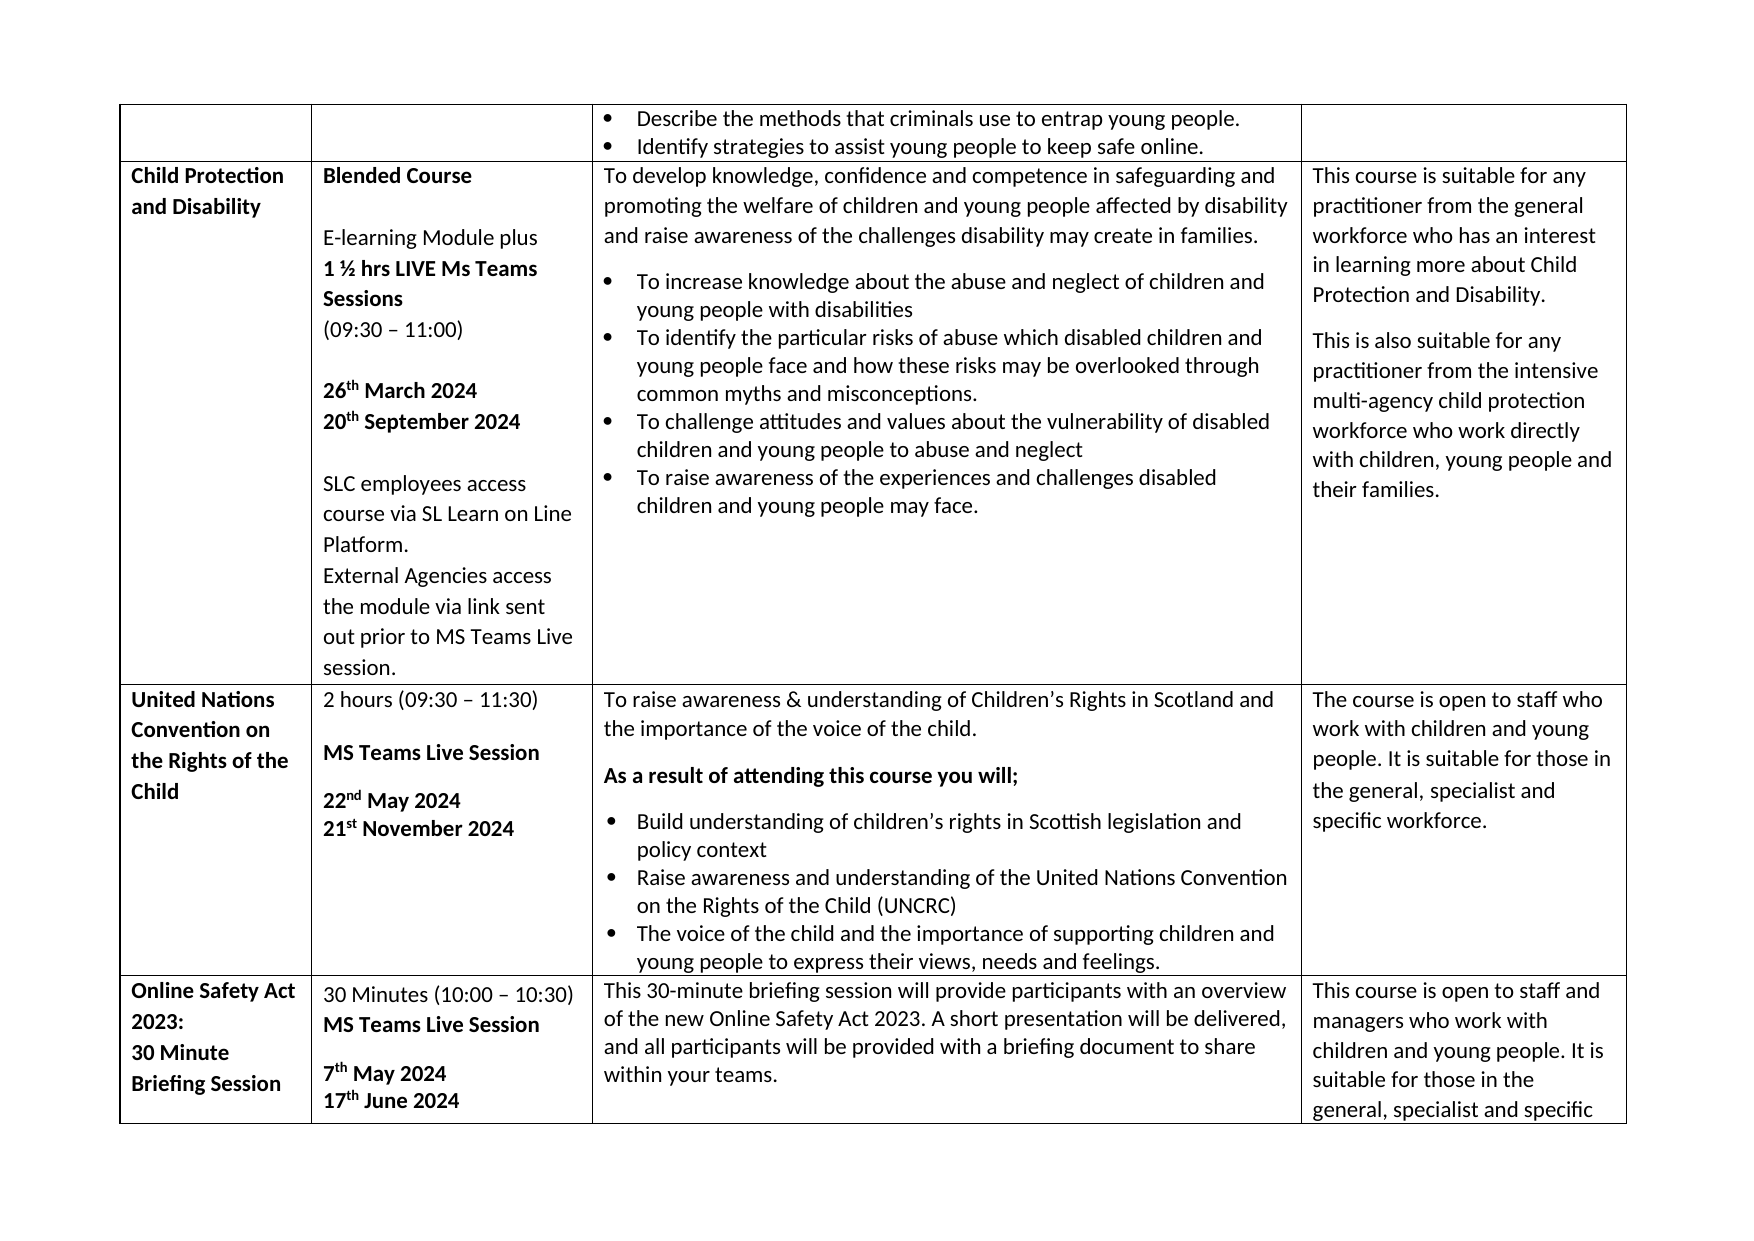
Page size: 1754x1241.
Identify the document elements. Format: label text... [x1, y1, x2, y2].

table_cell To raise awareness & understanding of Children’s Rights in Scotland and the importance of the voice of the child. As a result of attending this course you will; Build understanding of children’s rights in Scottish legislation and policy context Raise awareness and understanding of the United Nations Convention on the Rights of the Child (UNCRC) The voice of the child and the importance of supporting children and young people to express their views, needs and feelings. [593, 685, 1301, 975]
table_cell This 30-minute briefing session will provide participants with an overview of the new Online Safety Act 2023. A short presentation will be delivered, and all participants will be provided with a briefing document to share within your teams. [593, 976, 1301, 1123]
table_cell CEOP is part of the National Crime Agency (NCA) and works with child protection partners across the UK and overseas to identify the main threats to children and co-ordinates activity against these threats to bring offenders to account. They protect children from harm online and offline, directly through NCA led operations and in partnership with local and international agencies. As a result of your attendance you will be able to: Understand the issues relating to keeping young people safe online Look at the ways in which young people communicate and recognise potential dangers with these methods. Understand the work of the CEOP. Describe the methods that criminals use to entrap young people. Identify strategies to assist young people to keep safe online. [593, 105, 1301, 161]
table_cell [312, 105, 592, 161]
table_cell This course is suitable for any practitioner from the general workforce who has an interest in learning more about Child Protection and Disability. This is also suitable for any practitioner from the intensive multi-agency child protection workforce who work directly with children, young people and their families. [1302, 162, 1626, 684]
table_cell 30 Minutes (10:00 – 10:30) MS Teams Live Session 7th May 2024 17th June 2024 [312, 976, 592, 1123]
table_cell Child Protection and Disability [121, 162, 311, 684]
table_cell Online Safety Act 2023: 30 Minute Briefing Session [121, 976, 311, 1123]
table_cell This course is open to staff and managers who work with children and young people. It is suitable for those in the general, specialist and specific [1302, 976, 1626, 1123]
table_cell 2 hours (09:30 – 11:30) MS Teams Live Session 22nd May 2024 21st November 2024 [312, 685, 592, 975]
table_cell [121, 105, 311, 161]
table_cell Blended Course E-learning Module plus 1 ½ hrs LIVE Ms Teams Sessions (09:30 – 11:00) 26th March 2024 20th September 2024 SLC employees access course via SL Learn on Line Platform. External Agencies access the module via link sent out prior to MS Teams Live session. [312, 162, 592, 684]
table_cell United Nations Convention on the Rights of the Child [121, 685, 311, 975]
table_cell To develop knowledge, confidence and competence in safeguarding and promoting the welfare of children and young people affected by disability and raise awareness of the challenges disability may create in families. To increase knowledge about the abuse and neglect of children and young people with disabilities To identify the particular risks of abuse which disabled children and young people face and how these risks may be overlooked through common myths and misconceptions. To challenge attitudes and values about the vulnerability of disabled children and young people to abuse and neglect To raise awareness of the experiences and challenges disabled children and young people may face. [593, 162, 1301, 684]
table_cell The course is open to staff who work with children and young people. It is suitable for those in the general, specialist and specific workforce. [1302, 685, 1626, 975]
table_cell [1302, 105, 1626, 161]
